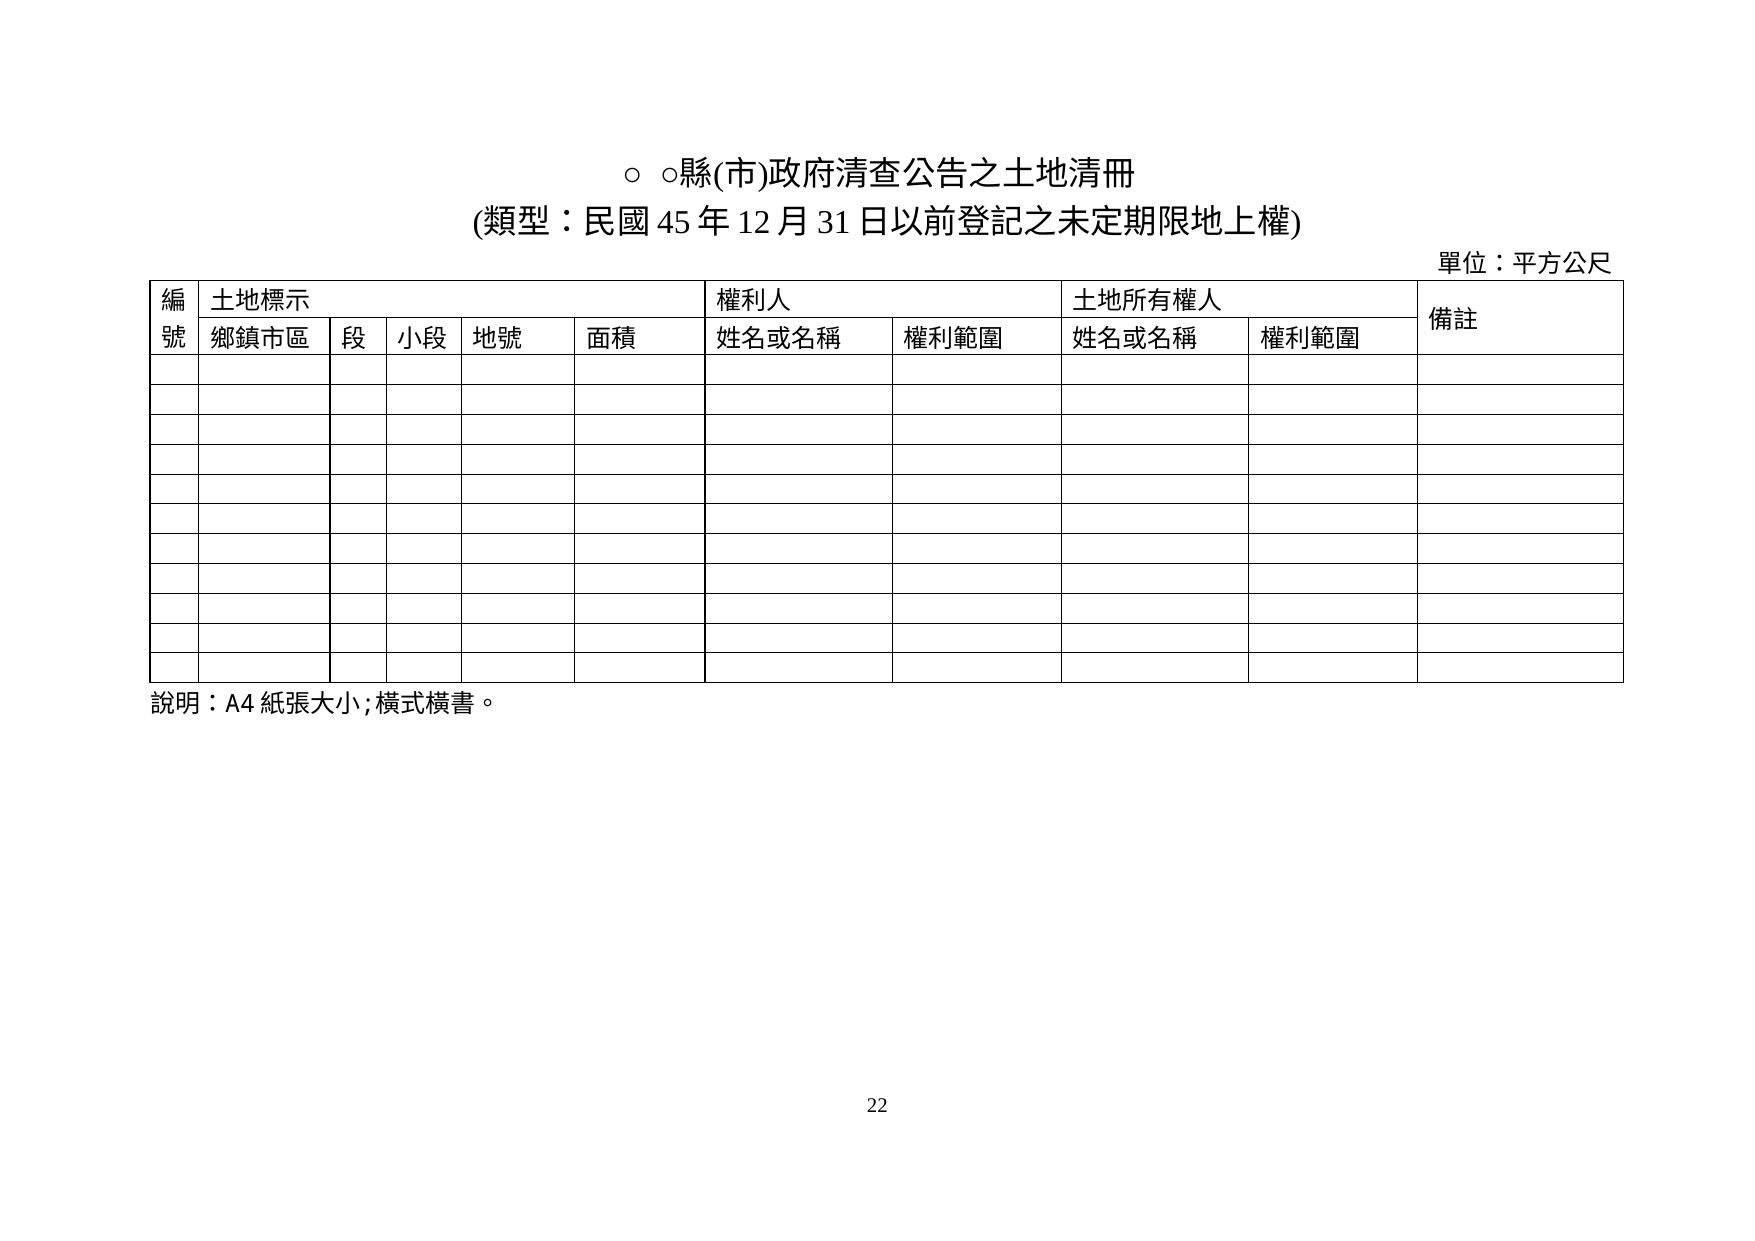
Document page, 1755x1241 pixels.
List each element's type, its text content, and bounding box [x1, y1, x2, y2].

table_cell [151, 385, 198, 414]
table_cell [387, 475, 461, 503]
table_cell [462, 534, 574, 563]
table_cell [387, 534, 461, 563]
table_cell [893, 475, 1061, 503]
table_cell [199, 653, 329, 682]
table_cell [893, 564, 1061, 593]
table_cell [575, 504, 704, 533]
table_cell [151, 624, 198, 652]
table_cell 小段 [387, 318, 461, 354]
table_cell [575, 475, 704, 503]
table_cell 土地標示 [199, 281, 704, 317]
table_cell 備註 [1418, 281, 1623, 354]
table_cell 土地所有權人 [1062, 281, 1417, 317]
table_cell [1418, 415, 1623, 444]
table_cell [1418, 385, 1623, 414]
table_cell [1062, 355, 1248, 384]
table_cell [387, 653, 461, 682]
table_cell [151, 564, 198, 593]
table_cell [1249, 415, 1417, 444]
table_cell [1249, 504, 1417, 533]
table_cell 權利範圍 [893, 318, 1061, 354]
table_cell [1249, 385, 1417, 414]
table_cell [387, 564, 461, 593]
table_cell [151, 504, 198, 533]
table_cell [575, 385, 704, 414]
table_cell [1249, 475, 1417, 503]
table_cell [1062, 475, 1248, 503]
table_cell [1062, 445, 1248, 473]
table_cell [1418, 355, 1623, 384]
table_cell [893, 415, 1061, 444]
table_cell [1249, 445, 1417, 473]
table_cell [331, 624, 386, 652]
table_cell [331, 475, 386, 503]
table_cell [575, 415, 704, 444]
table_cell [1062, 564, 1248, 593]
table_cell [1418, 594, 1623, 622]
table_cell [331, 504, 386, 533]
table_cell [462, 564, 574, 593]
table_cell [199, 564, 329, 593]
table_cell [1062, 534, 1248, 563]
table_cell [1418, 504, 1623, 533]
table_cell 地號 [462, 318, 574, 354]
table_cell [387, 415, 461, 444]
table_cell 鄉鎮市區 [199, 318, 329, 354]
table_cell [1249, 355, 1417, 384]
table_cell [893, 385, 1061, 414]
table_cell [706, 475, 892, 503]
table_cell [1418, 445, 1623, 473]
table_cell [706, 415, 892, 444]
table_cell 編號 [151, 281, 198, 354]
table_cell [1062, 594, 1248, 622]
table_cell [462, 475, 574, 503]
table_cell [199, 534, 329, 563]
table_cell [1418, 624, 1623, 652]
table_cell [575, 653, 704, 682]
table_cell [1418, 475, 1623, 503]
table_cell [706, 564, 892, 593]
table_cell [575, 564, 704, 593]
table_cell [462, 385, 574, 414]
table_cell 姓名或名稱 [706, 318, 892, 354]
table_cell [575, 445, 704, 473]
table_cell [151, 475, 198, 503]
table_cell [893, 534, 1061, 563]
table_cell [199, 504, 329, 533]
table_cell [331, 653, 386, 682]
text 說明：A4紙張大小;橫式橫書。 [150, 683, 1604, 719]
table_cell [331, 355, 386, 384]
table_cell 面積 [575, 318, 704, 354]
table_cell [199, 594, 329, 622]
table_cell [575, 594, 704, 622]
table_cell [199, 445, 329, 473]
table_cell 段 [331, 318, 386, 354]
table_cell [893, 653, 1061, 682]
table_cell [706, 534, 892, 563]
table_cell [893, 504, 1061, 533]
table_cell [151, 594, 198, 622]
table_cell [331, 445, 386, 473]
table_cell [199, 355, 329, 384]
table_cell [1062, 504, 1248, 533]
table_cell [199, 624, 329, 652]
table_cell 權利人 [706, 281, 1061, 317]
table_cell [331, 564, 386, 593]
table_cell [199, 475, 329, 503]
table_cell [1062, 415, 1248, 444]
table_cell [331, 415, 386, 444]
table_cell [893, 445, 1061, 473]
table_cell [706, 504, 892, 533]
table_cell [462, 415, 574, 444]
table_cell [462, 653, 574, 682]
table_cell [706, 594, 892, 622]
table_cell [387, 385, 461, 414]
table_cell [462, 594, 574, 622]
table_cell [331, 534, 386, 563]
table_cell 權利範圍 [1249, 318, 1417, 354]
table_cell [1062, 624, 1248, 652]
table_cell [151, 445, 198, 473]
table_cell [1062, 653, 1248, 682]
table_cell [706, 385, 892, 414]
table_cell [151, 415, 198, 444]
table_cell [462, 624, 574, 652]
table_cell [706, 624, 892, 652]
table_cell [387, 624, 461, 652]
table_cell [575, 355, 704, 384]
table_header ○縣(市)政府清查公告之土地清冊 (類型：民國45年12月31日以前登記之未定期限地上權) 單位：平方公尺 [150, 147, 1624, 280]
table_cell [706, 653, 892, 682]
table_cell [893, 594, 1061, 622]
table_cell [331, 594, 386, 622]
table_cell 姓名或名稱 [1062, 318, 1248, 354]
table_cell [462, 504, 574, 533]
table_cell [462, 445, 574, 473]
table_cell [1418, 564, 1623, 593]
table_cell [462, 355, 574, 384]
table_cell [331, 385, 386, 414]
table_cell [1249, 624, 1417, 652]
table_cell [893, 355, 1061, 384]
table_cell [575, 534, 704, 563]
table_cell [1249, 594, 1417, 622]
table_cell [387, 355, 461, 384]
table_cell [706, 355, 892, 384]
table_cell [1249, 564, 1417, 593]
table_cell [1249, 653, 1417, 682]
table_cell [151, 355, 198, 384]
table_cell [1062, 385, 1248, 414]
table_cell [1249, 534, 1417, 563]
table_cell [1418, 653, 1623, 682]
table_cell [387, 445, 461, 473]
table_cell [1418, 534, 1623, 563]
table_cell [893, 624, 1061, 652]
table_cell [387, 504, 461, 533]
table_cell [706, 445, 892, 473]
table_cell [575, 624, 704, 652]
table_cell [199, 385, 329, 414]
table_cell [199, 415, 329, 444]
table_cell [151, 534, 198, 563]
table_cell [387, 594, 461, 622]
table_cell [151, 653, 198, 682]
